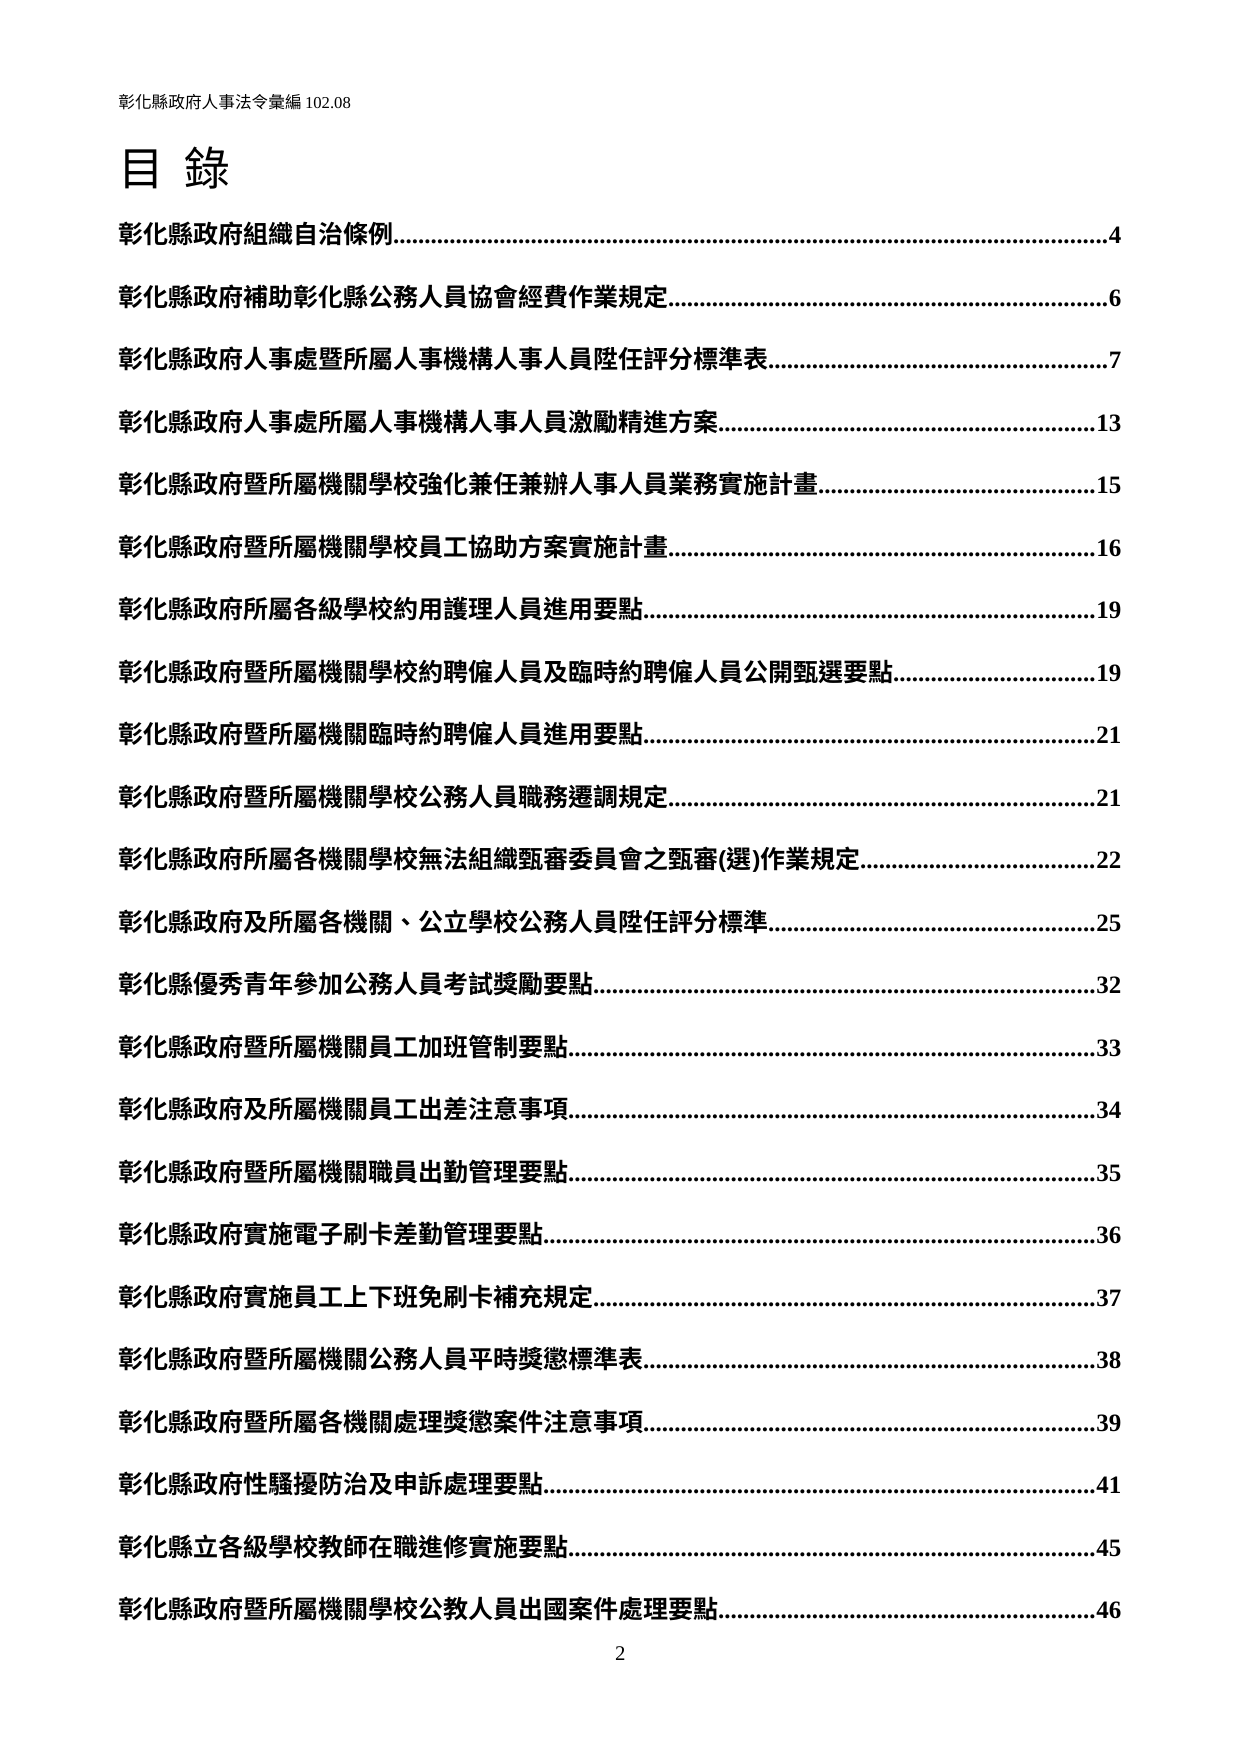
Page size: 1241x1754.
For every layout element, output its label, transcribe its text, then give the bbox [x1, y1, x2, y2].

text 彰化縣政府及所屬各機關、公立學校公務人員陞任評分標準 25 [118, 902, 1122, 940]
text 彰化縣政府性騷擾防治及申訴處理要點 41 [118, 1465, 1122, 1502]
text 彰化縣政府實施電子刷卡差勤管理要點 36 [118, 1215, 1122, 1252]
text 彰化縣政府暨所屬機關學校強化兼任兼辦人事人員業務實施計畫 15 [118, 465, 1122, 502]
text 彰化縣政府暨所屬各機關處理獎懲案件注意事項 39 [118, 1402, 1122, 1440]
text 彰化縣政府暨所屬機關臨時約聘僱人員進用要點 21 [118, 715, 1122, 752]
text 彰化縣政府及所屬機關員工出差注意事項 34 [118, 1090, 1122, 1127]
text 彰化縣政府組織自治條例 4 [118, 215, 1122, 252]
text 目 錄 [118, 127, 1122, 202]
text 彰化縣政府暨所屬機關員工加班管制要點 33 [118, 1027, 1122, 1065]
text 彰化縣政府暨所屬機關學校員工協助方案實施計畫 16 [118, 527, 1122, 565]
text 彰化縣政府暨所屬機關學校約聘僱人員及臨時約聘僱人員公開甄選要點 19 [118, 652, 1122, 690]
text 彰化縣政府暨所屬機關學校公務人員職務遷調規定 21 [118, 777, 1122, 815]
text 彰化縣政府所屬各機關學校無法組織甄審委員會之甄審(選)作業規定 22 [118, 840, 1122, 877]
text 彰化縣政府人事處暨所屬人事機構人事人員陞任評分標準表 7 [118, 340, 1122, 377]
text 彰化縣政府所屬各級學校約用護理人員進用要點 19 [118, 590, 1122, 627]
text 彰化縣政府人事處所屬人事機構人事人員激勵精進方案 13 [118, 402, 1122, 440]
text 彰化縣政府暨所屬機關公務人員平時獎懲標準表 38 [118, 1340, 1122, 1377]
text 彰化縣優秀青年參加公務人員考試獎勵要點 32 [118, 965, 1122, 1002]
text 彰化縣政府暨所屬機關學校公教人員出國案件處理要點 46 [118, 1590, 1122, 1627]
text 彰化縣政府補助彰化縣公務人員協會經費作業規定 6 [118, 277, 1122, 315]
text 彰化縣政府暨所屬機關職員出勤管理要點 35 [118, 1152, 1122, 1190]
text 彰化縣政府實施員工上下班免刷卡補充規定 37 [118, 1277, 1122, 1315]
text 彰化縣立各級學校教師在職進修實施要點 45 [118, 1527, 1122, 1565]
